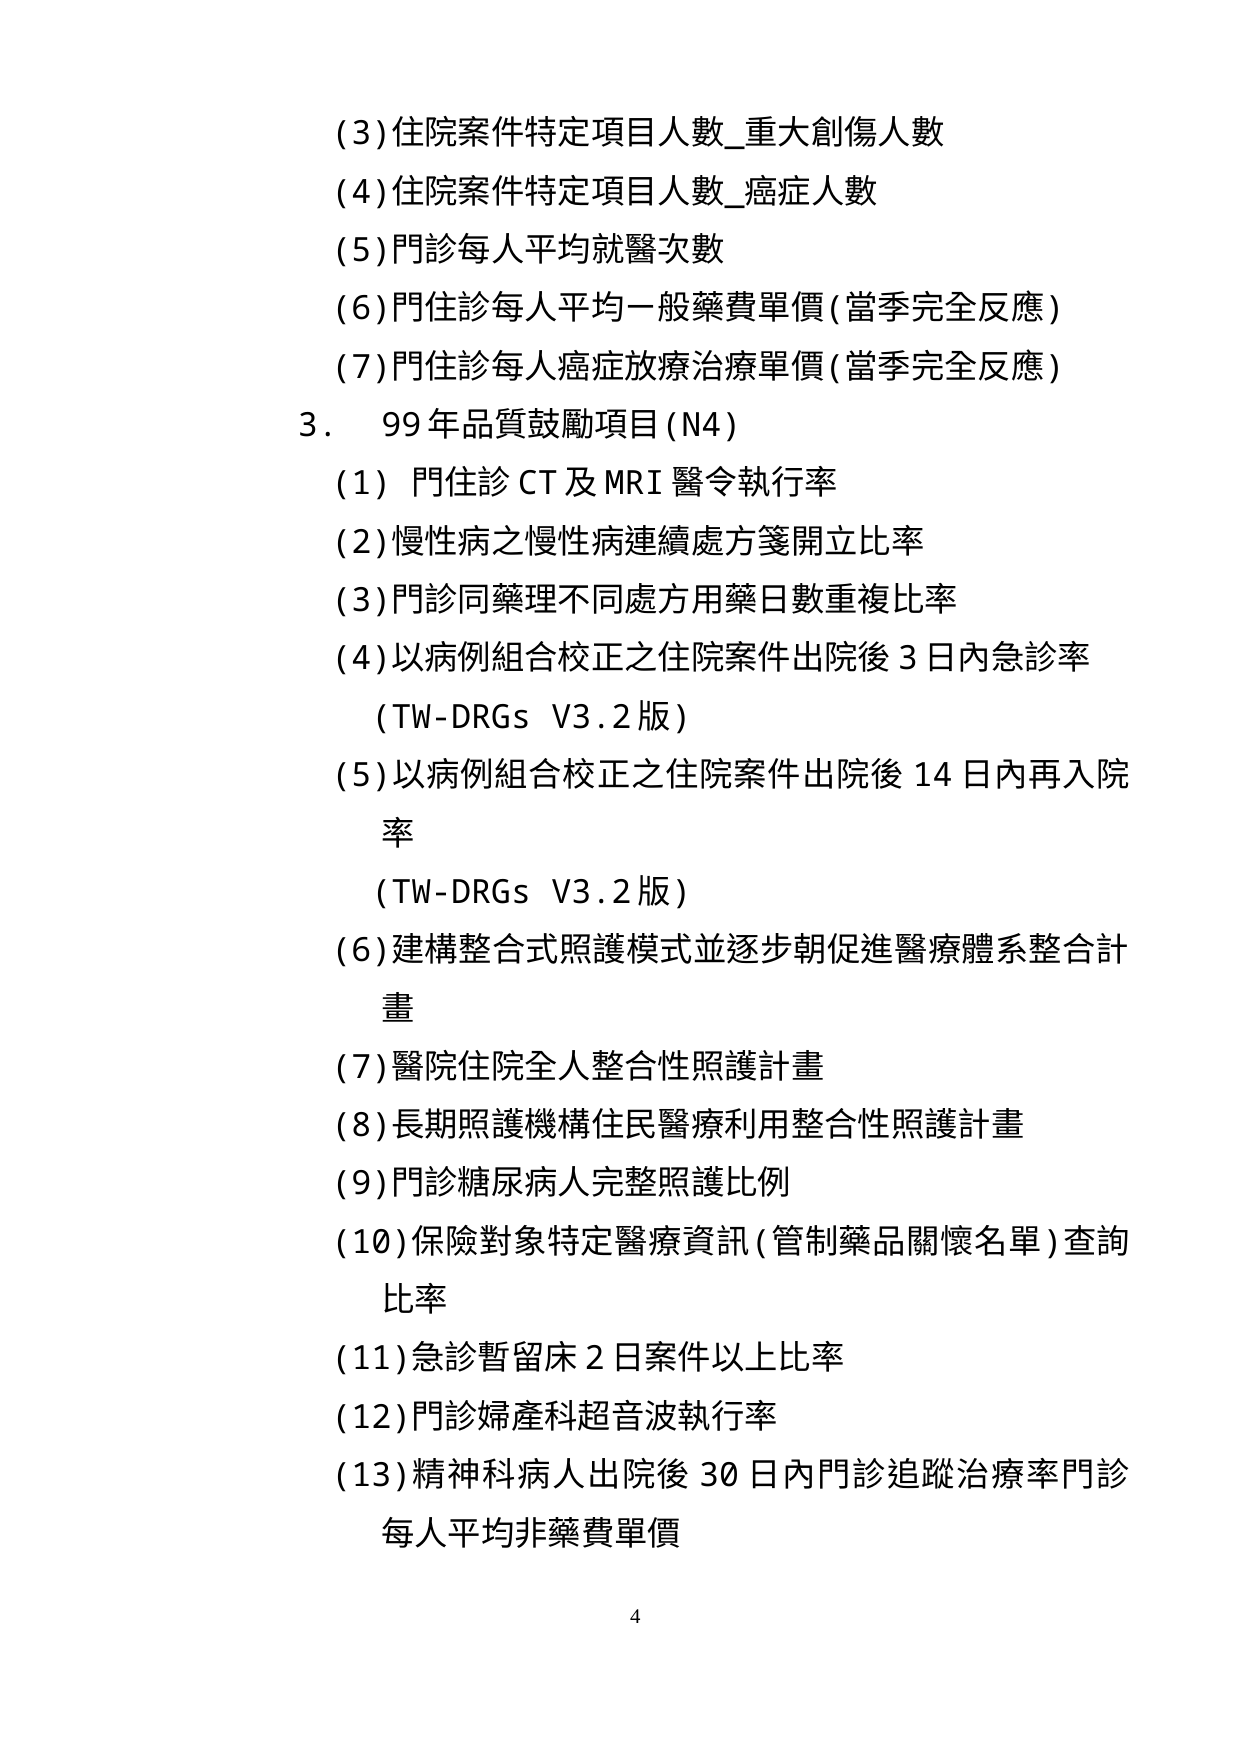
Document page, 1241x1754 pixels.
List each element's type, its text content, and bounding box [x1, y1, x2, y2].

text (5)以病例組合校正之住院案件出院後14日內再入院率 [331, 738, 1130, 854]
text (2)慢性病之慢性病連續處方箋開立比率 [331, 504, 1130, 563]
text (3)住院案件特定項目人數_重大創傷人數 [331, 96, 1130, 154]
text (6)建構整合式照護模式並逐步朝促進醫療體系整合計畫 [331, 913, 1130, 1029]
text (9)門診糖尿病人完整照護比例 [331, 1146, 1130, 1204]
text (8)長期照護機構住民醫療利用整合性照護計畫 [331, 1088, 1130, 1146]
text (12)門診婦產科超音波執行率 [331, 1379, 1130, 1438]
text (3)門診同藥理不同處方用藥日數重複比率 [331, 563, 1130, 621]
text (TW-DRGs V3.2版) [331, 854, 1130, 913]
text (13)精神科病人出院後30日內門診追蹤治療率門診每人平均非藥費單價 [331, 1438, 1130, 1554]
text (4)住院案件特定項目人數_癌症人數 [331, 154, 1130, 213]
text (TW-DRGs V3.2版) [331, 679, 1130, 738]
text (7)門住診每人癌症放療治療單價(當季完全反應) [331, 329, 1130, 388]
text (4)以病例組合校正之住院案件出院後3日內急診率 [331, 621, 1130, 679]
text (5)門診每人平均就醫次數 [331, 213, 1130, 271]
text (11)急診暫留床2日案件以上比率 [331, 1321, 1130, 1379]
text (6)門住診每人平均ㄧ般藥費單價(當季完全反應) [331, 271, 1130, 329]
text (7)醫院住院全人整合性照護計畫 [331, 1029, 1130, 1088]
text (10)保險對象特定醫療資訊(管制藥品關懷名單)查詢比率 [331, 1204, 1130, 1321]
list 99年品質鼓勵項目(N4) [298, 388, 1130, 446]
text (1) 門住診CT及MRI醫令執行率 [331, 446, 1130, 504]
